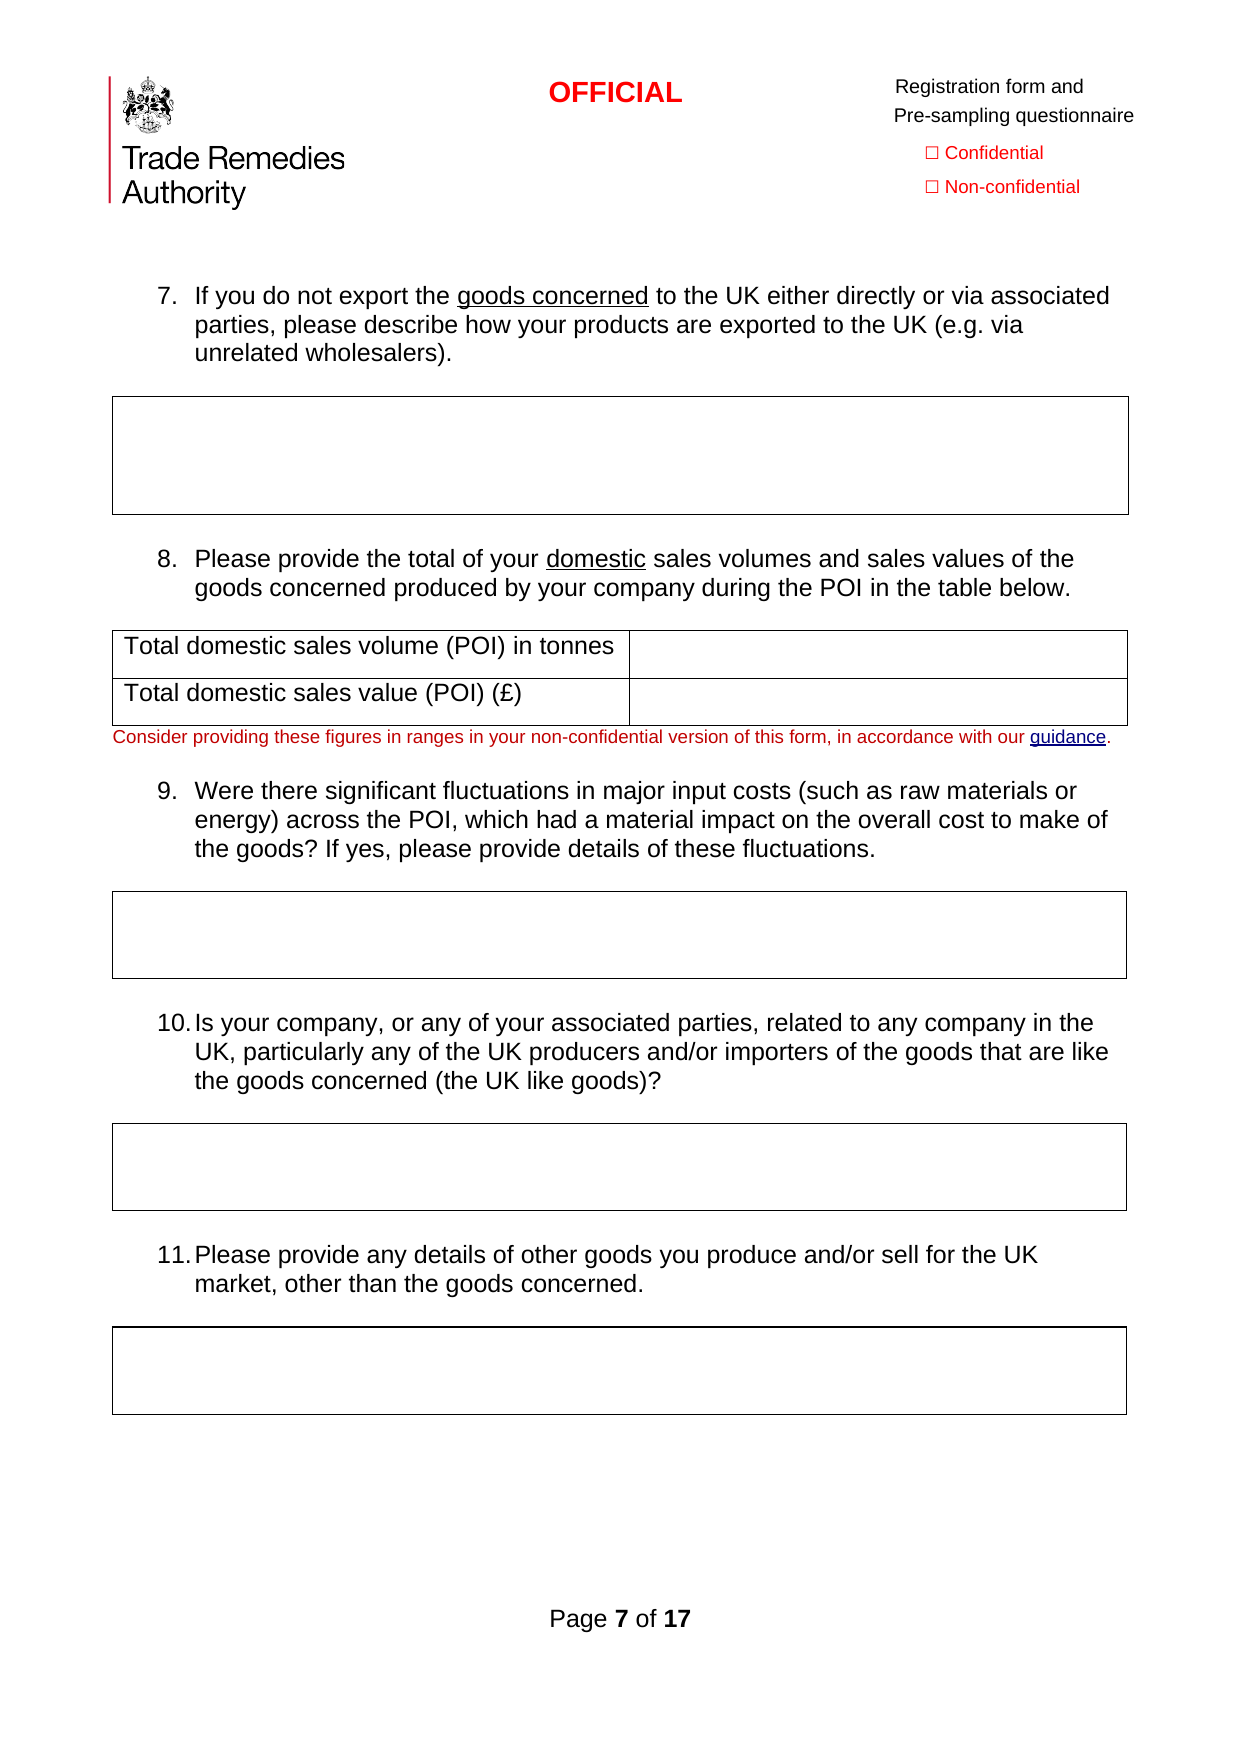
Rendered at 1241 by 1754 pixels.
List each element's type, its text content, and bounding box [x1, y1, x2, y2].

table_header [113, 1328, 1126, 1414]
list Is your company, or any of your associated parties, related to any company in the UK, particularly any of the UK producers and/or importers of the goods that are like the goods concerned (the UK like goods)? [157, 1008, 1128, 1094]
list Were there significant fluctuations in major input costs (such as raw materials or energy) across the POI, which had a material impact on the overall cost to make of the goods? If yes, please provide details of these fluctuations. [157, 776, 1128, 862]
table_header Total domestic sales volume (POI) in tonnes [113, 631, 629, 677]
table_header [113, 892, 1126, 978]
list Please provide the total of your domestic sales volumes and sales values of the goods concerned produced by your company during the POI in the table below. [157, 544, 1128, 601]
list If you do not export the goods concerned to the UK either directly or via associated parties, please describe how your products are exported to the UK (e.g. via unrelated wholesalers). [157, 281, 1128, 367]
list Please provide any details of other goods you produce and/or sell for the UK market, other than the goods concerned. [157, 1240, 1128, 1298]
table_cell Total domestic sales value (POI) (£) [113, 679, 629, 725]
table_header [630, 631, 1127, 677]
table_header [113, 1124, 1126, 1210]
table_header [113, 397, 1128, 514]
text Consider providing these figures in ranges in your non-confidential version of this form, in accordance with our guidance. [112, 726, 1128, 747]
table_cell [630, 679, 1127, 725]
